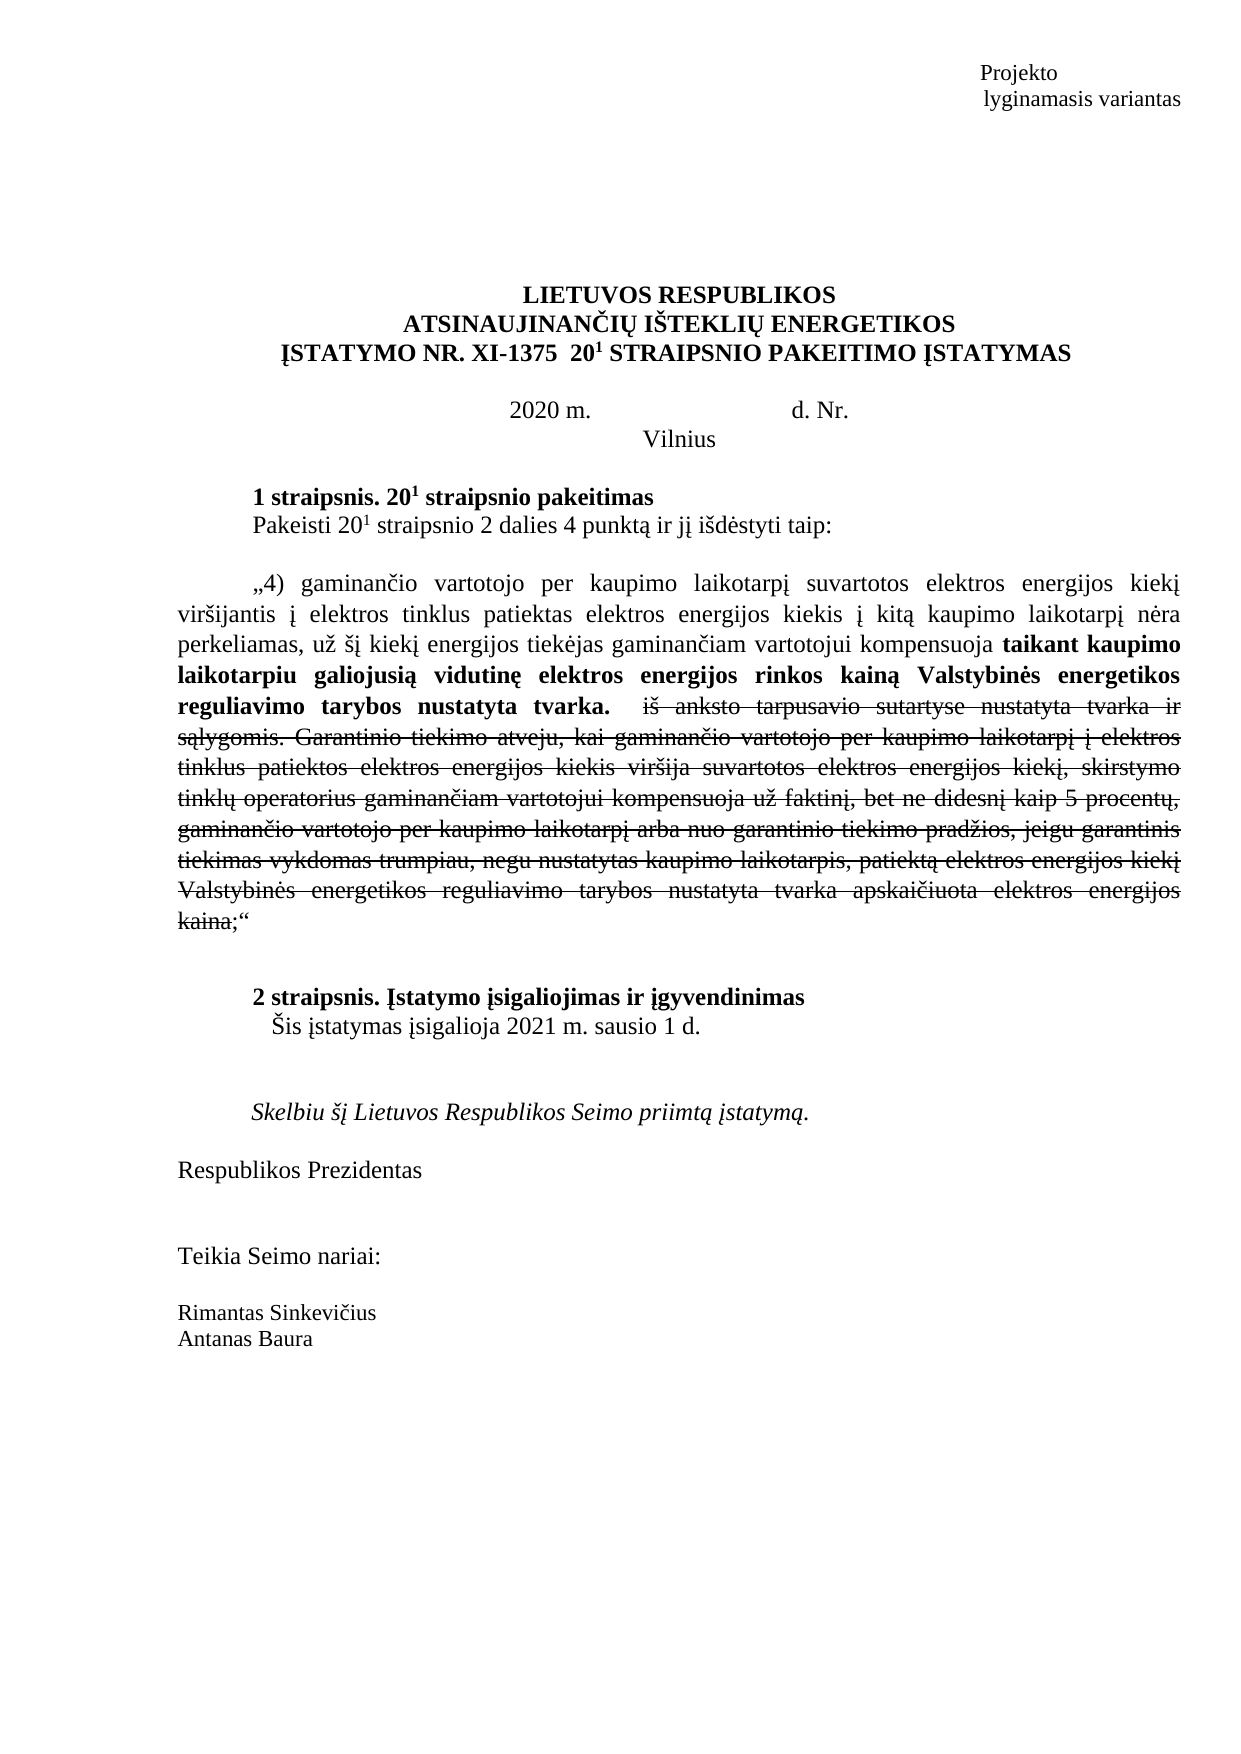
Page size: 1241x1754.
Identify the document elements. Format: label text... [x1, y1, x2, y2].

text „4) gaminančio vartotojo per kaupimo laikotarpį suvartotos elektros energijos kiekį viršijantis į elektros tinklus patiektas elektros energijos kiekis į kitą kaupimo laikotarpį nėra perkeliamas, už šį kiekį energijos tiekėjas gaminančiam vartotojui kompensuoja taikant kaupimo laikotarpiu galiojusią vidutinę elektros energijos rinkos kainą Valstybinės energetikos reguliavimo tarybos nustatyta tvarka. iš anksto tarpusavio sutartyse nustatyta tvarka ir sąlygomis. Garantinio tiekimo atveju, kai gaminančio vartotojo per kaupimo laikotarpį į elektros tinklus patiektos elektros energijos kiekis viršija suvartotos elektros energijos kiekį, skirstymo tinklų operatorius gaminančiam vartotojui kompensuoja už faktinį, bet ne didesnį kaip 5 procentų, gaminančio vartotojo per kaupimo laikotarpį arba nuo garantinio tiekimo pradžios, jeigu garantinis tiekimas vykdomas trumpiau, negu nustatytas kaupimo laikotarpis, patiektą elektros energijos kiekį Valstybinės energetikos reguliavimo tarybos nustatyta tvarka apskaičiuota elektros energijos kaina;“ [177, 861, 1181, 891]
text „4) gaminančio vartotojo per kaupimo laikotarpį suvartotos elektros energijos kiekį viršijantis į elektros tinklus patiektas elektros energijos kiekis į kitą kaupimo laikotarpį nėra perkeliamas, už šį kiekį energijos tiekėjas gaminančiam vartotojui kompensuoja taikant kaupimo laikotarpiu galiojusią vidutinę elektros energijos rinkos kainą Valstybinės energetikos reguliavimo tarybos nustatyta tvarka. iš anksto tarpusavio sutartyse nustatyta tvarka ir sąlygomis. Garantinio tiekimo atveju, kai gaminančio vartotojo per kaupimo laikotarpį į elektros tinklus patiektos elektros energijos kiekis viršija suvartotos elektros energijos kiekį, skirstymo tinklų operatorius gaminančiam vartotojui kompensuoja už faktinį, bet ne didesnį kaip 5 procentų, gaminančio vartotojo per kaupimo laikotarpį arba nuo garantinio tiekimo pradžios, jeigu garantinis tiekimas vykdomas trumpiau, negu nustatytas kaupimo laikotarpis, patiektą elektros energijos kiekį Valstybinės energetikos reguliavimo tarybos nustatyta tvarka apskaičiuota elektros energijos kaina;“ [177, 830, 1181, 860]
text 2020 m. d. Nr. [177, 396, 1181, 424]
text 1 straipsnis. 201 straipsnio pakeitimas [177, 482, 1181, 511]
text Teikia Seimo nariai: [177, 1241, 1181, 1270]
text Skelbiu šį Lietuvos Respublikos Seimo priimtą įstatymą. [177, 1097, 1181, 1126]
text ATSINAUJINANČIŲ IŠTEKLIŲ ENERGETIKOS [177, 309, 1181, 338]
text „4) gaminančio vartotojo per kaupimo laikotarpį suvartotos elektros energijos kiekį viršijantis į elektros tinklus patiektas elektros energijos kiekis į kitą kaupimo laikotarpį nėra perkeliamas, už šį kiekį energijos tiekėjas gaminančiam vartotojui kompensuoja taikant kaupimo laikotarpiu galiojusią vidutinę elektros energijos rinkos kainą Valstybinės energetikos reguliavimo tarybos nustatyta tvarka. iš anksto tarpusavio sutartyse nustatyta tvarka ir sąlygomis. Garantinio tiekimo atveju, kai gaminančio vartotojo per kaupimo laikotarpį į elektros tinklus patiektos elektros energijos kiekis viršija suvartotos elektros energijos kiekį, skirstymo tinklų operatorius gaminančiam vartotojui kompensuoja už faktinį, bet ne didesnį kaip 5 procentų, gaminančio vartotojo per kaupimo laikotarpį arba nuo garantinio tiekimo pradžios, jeigu garantinis tiekimas vykdomas trumpiau, negu nustatytas kaupimo laikotarpis, patiektą elektros energijos kiekį Valstybinės energetikos reguliavimo tarybos nustatyta tvarka apskaičiuota elektros energijos kaina;“ [177, 892, 1181, 935]
text 2 straipsnis. Įstatymo įsigaliojimas ir įgyvendinimas [177, 982, 1181, 1011]
text „4) gaminančio vartotojo per kaupimo laikotarpį suvartotos elektros energijos kiekį viršijantis į elektros tinklus patiektas elektros energijos kiekis į kitą kaupimo laikotarpį nėra perkeliamas, už šį kiekį energijos tiekėjas gaminančiam vartotojui kompensuoja taikant kaupimo laikotarpiu galiojusią vidutinę elektros energijos rinkos kainą Valstybinės energetikos reguliavimo tarybos nustatyta tvarka. iš anksto tarpusavio sutartyse nustatyta tvarka ir sąlygomis. Garantinio tiekimo atveju, kai gaminančio vartotojo per kaupimo laikotarpį į elektros tinklus patiektos elektros energijos kiekis viršija suvartotos elektros energijos kiekį, skirstymo tinklų operatorius gaminančiam vartotojui kompensuoja už faktinį, bet ne didesnį kaip 5 procentų, gaminančio vartotojo per kaupimo laikotarpį arba nuo garantinio tiekimo pradžios, jeigu garantinis tiekimas vykdomas trumpiau, negu nustatytas kaupimo laikotarpis, patiektą elektros energijos kiekį Valstybinės energetikos reguliavimo tarybos nustatyta tvarka apskaičiuota elektros energijos kaina;“ [177, 568, 1181, 737]
text Pakeisti 201 straipsnio 2 dalies 4 punktą ir jį išdėstyti taip: [177, 511, 1181, 539]
text Respublikos Prezidentas [177, 1155, 1181, 1183]
text Antanas Baura [177, 1325, 1181, 1351]
text „4) gaminančio vartotojo per kaupimo laikotarpį suvartotos elektros energijos kiekį viršijantis į elektros tinklus patiektas elektros energijos kiekis į kitą kaupimo laikotarpį nėra perkeliamas, už šį kiekį energijos tiekėjas gaminančiam vartotojui kompensuoja taikant kaupimo laikotarpiu galiojusią vidutinę elektros energijos rinkos kainą Valstybinės energetikos reguliavimo tarybos nustatyta tvarka. iš anksto tarpusavio sutartyse nustatyta tvarka ir sąlygomis. Garantinio tiekimo atveju, kai gaminančio vartotojo per kaupimo laikotarpį į elektros tinklus patiektos elektros energijos kiekis viršija suvartotos elektros energijos kiekį, skirstymo tinklų operatorius gaminančiam vartotojui kompensuoja už faktinį, bet ne didesnį kaip 5 procentų, gaminančio vartotojo per kaupimo laikotarpį arba nuo garantinio tiekimo pradžios, jeigu garantinis tiekimas vykdomas trumpiau, negu nustatytas kaupimo laikotarpis, patiektą elektros energijos kiekį Valstybinės energetikos reguliavimo tarybos nustatyta tvarka apskaičiuota elektros energijos kaina;“ [177, 769, 1181, 829]
text Šis įstatymas įsigalioja 2021 m. sausio 1 d. [177, 1011, 1181, 1040]
text ĮSTATYMO NR. XI-1375 201 STRAIPSNIO PAKEITIMO ĮSTATYMAS [177, 338, 1181, 367]
text „4) gaminančio vartotojo per kaupimo laikotarpį suvartotos elektros energijos kiekį viršijantis į elektros tinklus patiektas elektros energijos kiekis į kitą kaupimo laikotarpį nėra perkeliamas, už šį kiekį energijos tiekėjas gaminančiam vartotojui kompensuoja taikant kaupimo laikotarpiu galiojusią vidutinę elektros energijos rinkos kainą Valstybinės energetikos reguliavimo tarybos nustatyta tvarka. iš anksto tarpusavio sutartyse nustatyta tvarka ir sąlygomis. Garantinio tiekimo atveju, kai gaminančio vartotojo per kaupimo laikotarpį į elektros tinklus patiektos elektros energijos kiekis viršija suvartotos elektros energijos kiekį, skirstymo tinklų operatorius gaminančiam vartotojui kompensuoja už faktinį, bet ne didesnį kaip 5 procentų, gaminančio vartotojo per kaupimo laikotarpį arba nuo garantinio tiekimo pradžios, jeigu garantinis tiekimas vykdomas trumpiau, negu nustatytas kaupimo laikotarpis, patiektą elektros energijos kiekį Valstybinės energetikos reguliavimo tarybos nustatyta tvarka apskaičiuota elektros energijos kaina;“ [177, 738, 1181, 768]
text Rimantas Sinkevičius [177, 1298, 1181, 1325]
text Vilnius [177, 424, 1181, 453]
text LIETUVOS RESPUBLIKOS [177, 281, 1181, 309]
